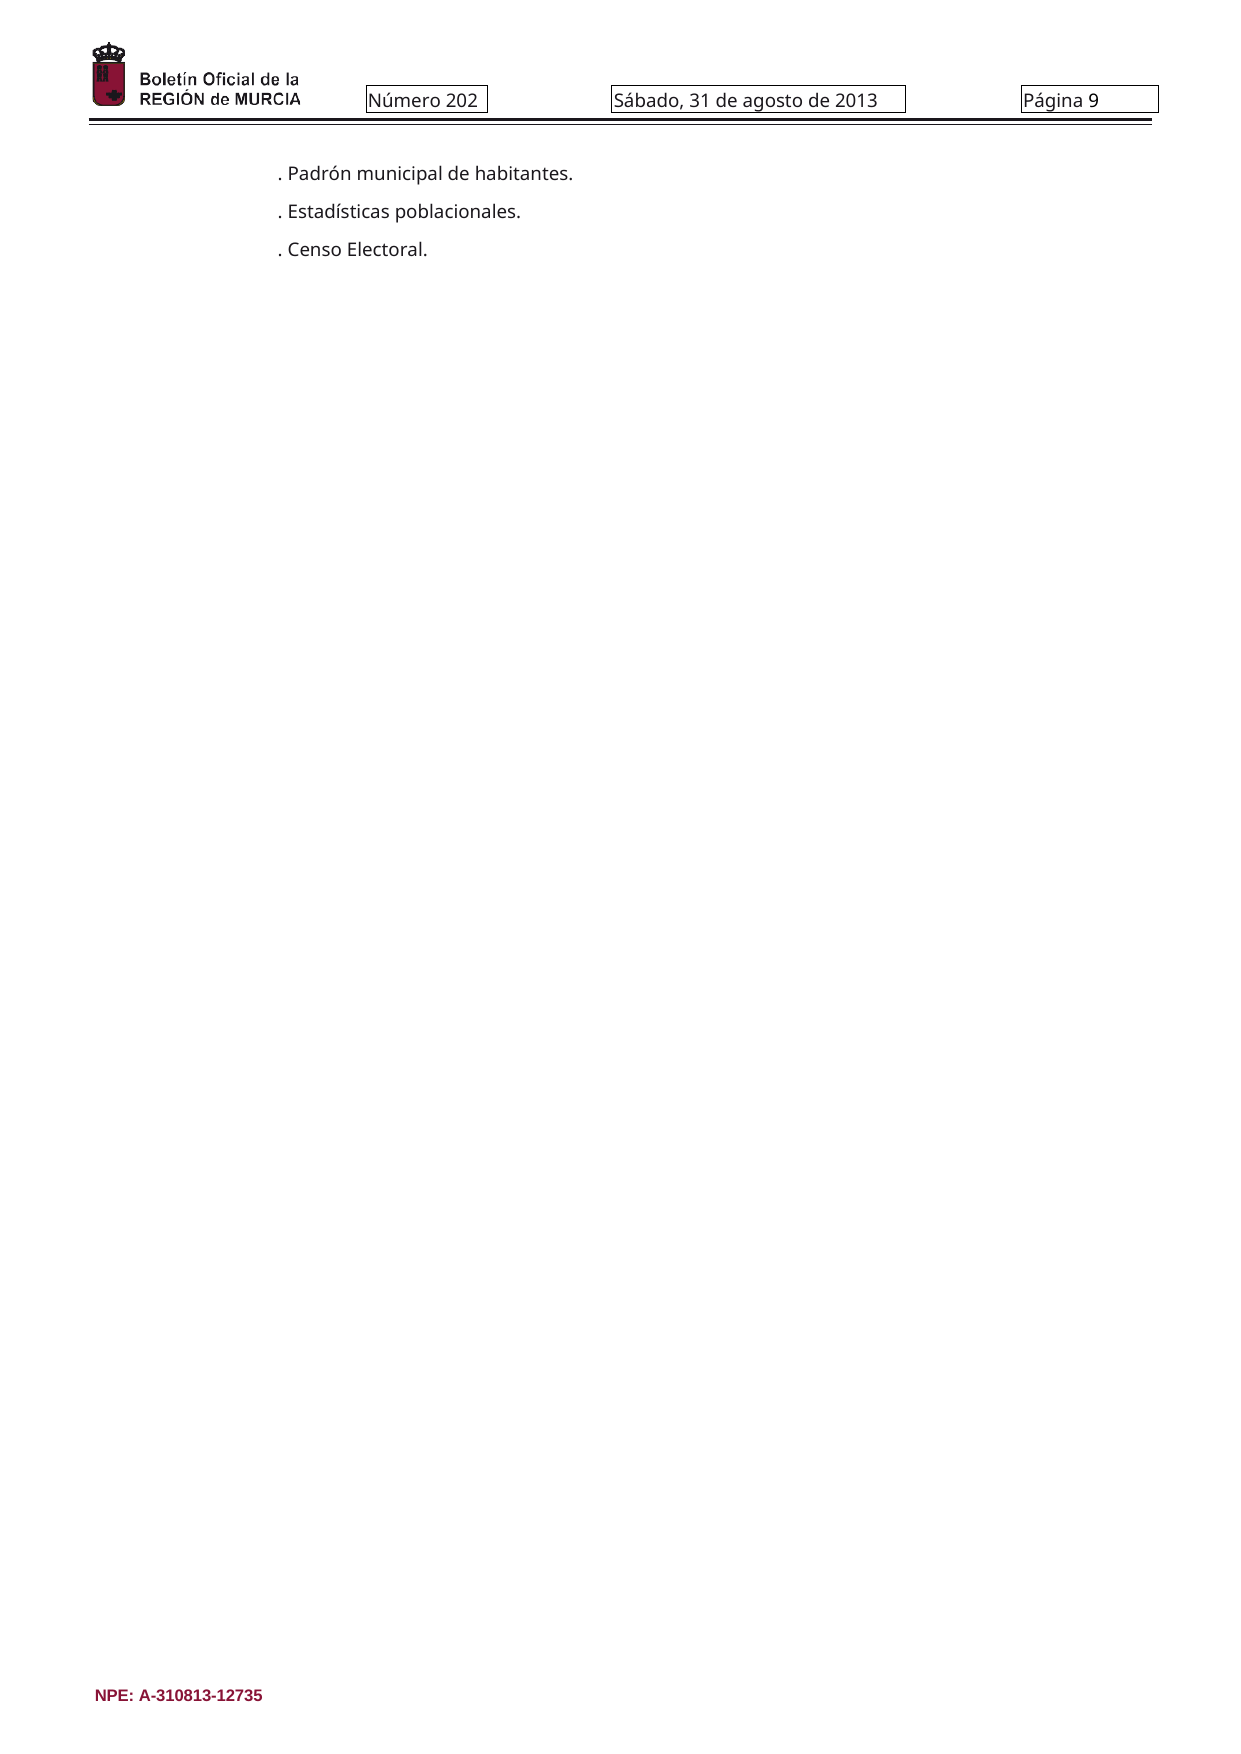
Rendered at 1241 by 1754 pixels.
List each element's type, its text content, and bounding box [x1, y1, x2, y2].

text . Estadísticas poblacionales. [277, 198, 1065, 224]
picture [140, 72, 301, 105]
text . Padrón municipal de habitantes. [277, 160, 1065, 186]
text . Censo Electoral. [277, 236, 1065, 262]
picture [92, 42, 125, 106]
